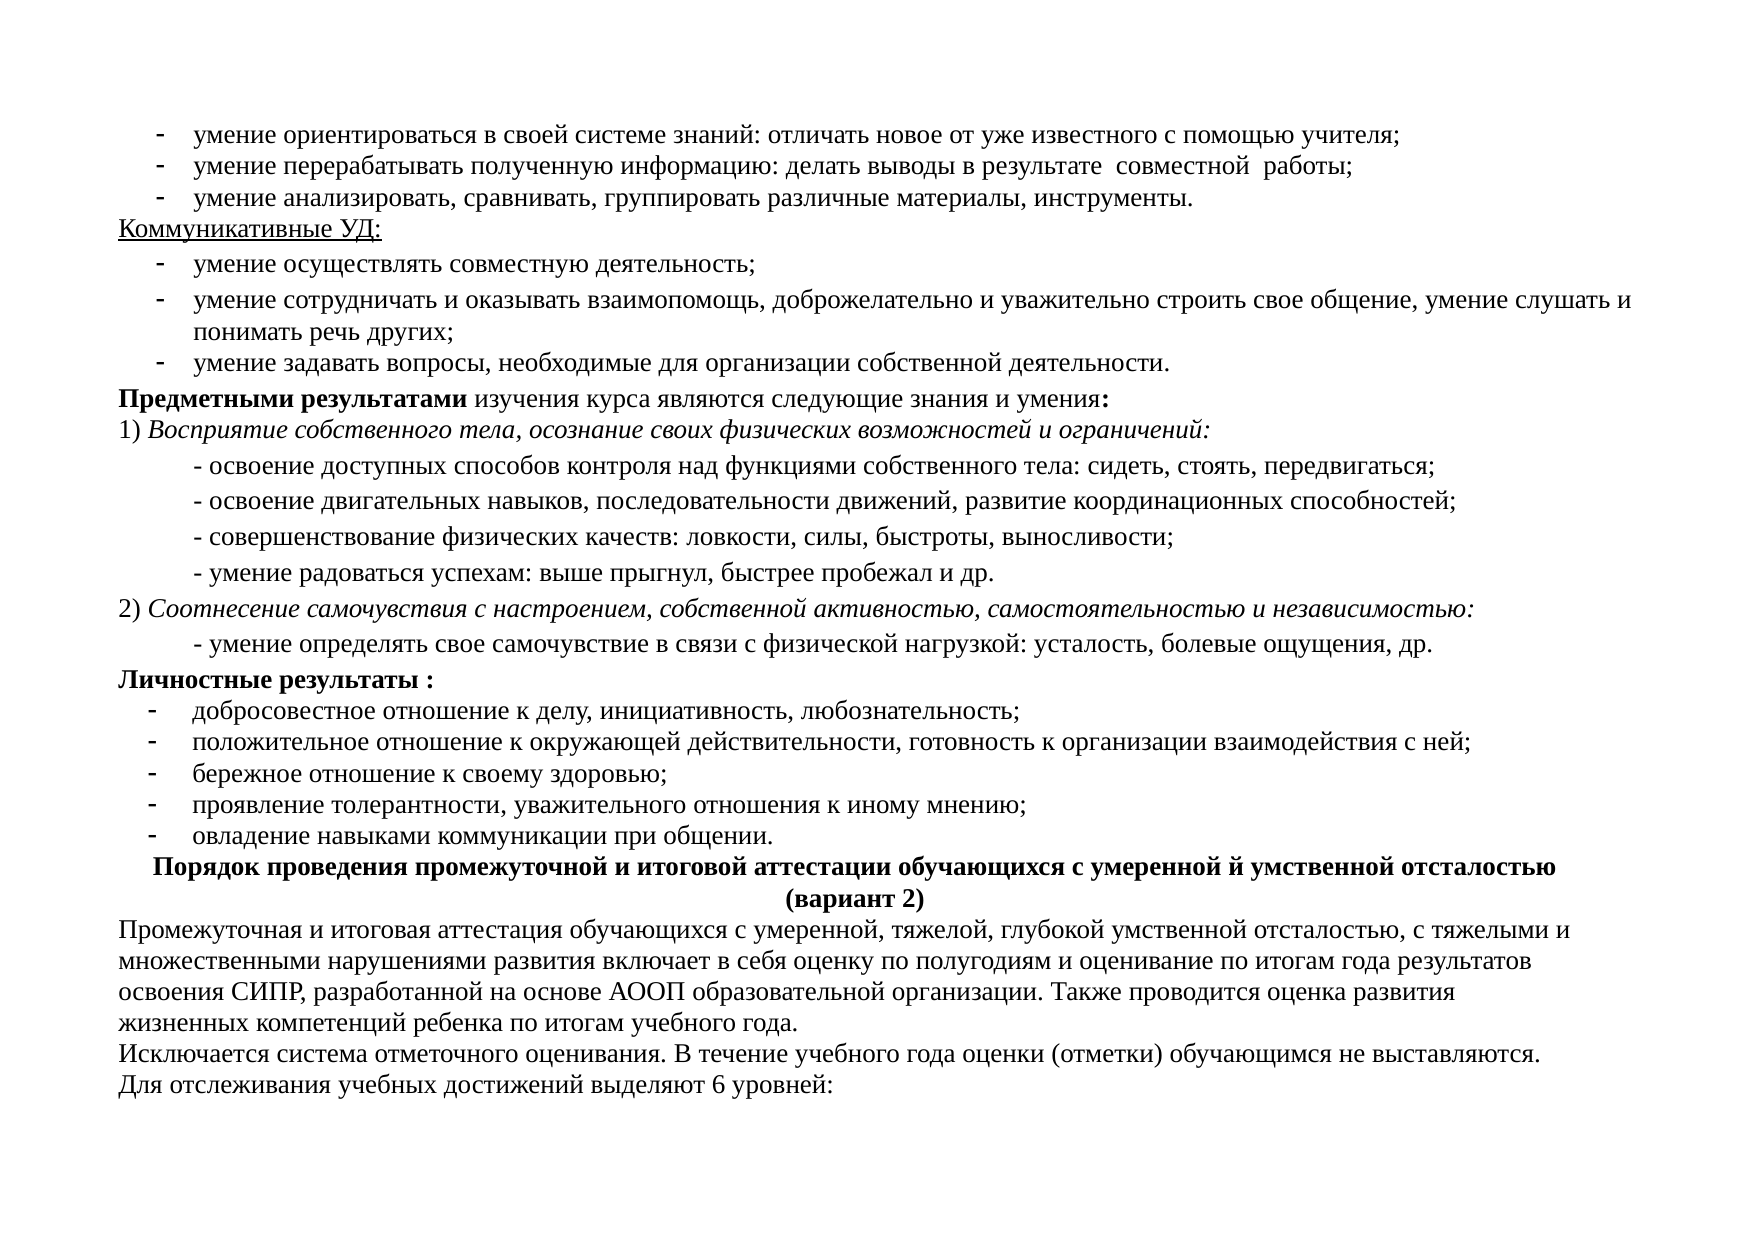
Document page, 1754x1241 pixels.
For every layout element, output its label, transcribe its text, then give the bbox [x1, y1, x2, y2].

list Исключается система отметочного оценивания. В течение учебного года оценки (отметки) обучающимся не выставляются. Для отслеживания учебных достижений выделяют 6 уровней: [118, 1037, 1592, 1100]
list - освоение двигательных навыков, последовательности движений, развитие координационных способностей; [156, 484, 1636, 516]
list - умение радоваться успехам: выше прыгнул, быстрее пробежал и др. [156, 556, 1636, 587]
list умение перерабатывать полученную информацию: делать выводы в результате совместной работы; [156, 149, 1636, 181]
list добросовестное отношение к делу, инициативность, любознательность; [148, 694, 1636, 726]
list умение анализировать, сравнивать, группировать различные материалы, инструменты. [156, 181, 1636, 212]
text Личностные результаты : [118, 663, 1636, 694]
list умение ориентироваться в своей системе знаний: отличать новое от уже известного с помощью учителя; [156, 118, 1636, 149]
list проявление толерантности, уважительного отношения к иному мнению; [148, 788, 1636, 819]
list - совершенствование физических качеств: ловкости, силы, быстроты, выносливости; [156, 520, 1636, 551]
list Порядок проведения промежуточной и итоговой аттестации обучающихся с умеренной й умственной отсталостью (вариант 2) [118, 851, 1592, 913]
text Предметными результатами изучения курса являются следующие знания и умения: [118, 382, 1636, 413]
list - освоение доступных способов контроля над функциями собственного тела: сидеть, стоять, передвигаться; [156, 449, 1636, 480]
list - умение определять свое самочувствие в связи с физической нагрузкой: усталость, болевые ощущения, др. [156, 627, 1636, 658]
text 2) Соотнесение самочувствия с настроением, собственной активностью, самостоятельностью и независимостью: [118, 592, 1636, 623]
text 1) Восприятие собственного тела, осознание своих физических возможностей и ограничений: [118, 413, 1636, 444]
list Промежуточная и итоговая аттестация обучающихся с умеренной, тяжелой, глубокой умственной отсталостью, с тяжелыми и множественными нарушениями развития включает в себя оценку по полугодиям и оценивание по итогам года результатов освоения СИПР, разработанной на основе АООП образовательной организации. Также проводится оценка развития жизненных компетенций ребенка по итогам учебного года. [118, 913, 1592, 1037]
list положительное отношение к окружающей действительности, готовность к организации взаимодействия с ней; [148, 726, 1636, 757]
list умение задавать вопросы, необходимые для организации собственной деятельности. [156, 346, 1636, 377]
list умение осуществлять совместную деятельность; [156, 248, 1636, 279]
list бережное отношение к своему здоровью; [148, 757, 1636, 788]
list овладение навыками коммуникации при общении. [148, 819, 1636, 851]
text Коммуникативные УД: [118, 212, 1636, 243]
list умение сотрудничать и оказывать взаимопомощь, доброжелательно и уважительно строить свое общение, умение слушать и понимать речь других; [156, 283, 1636, 346]
